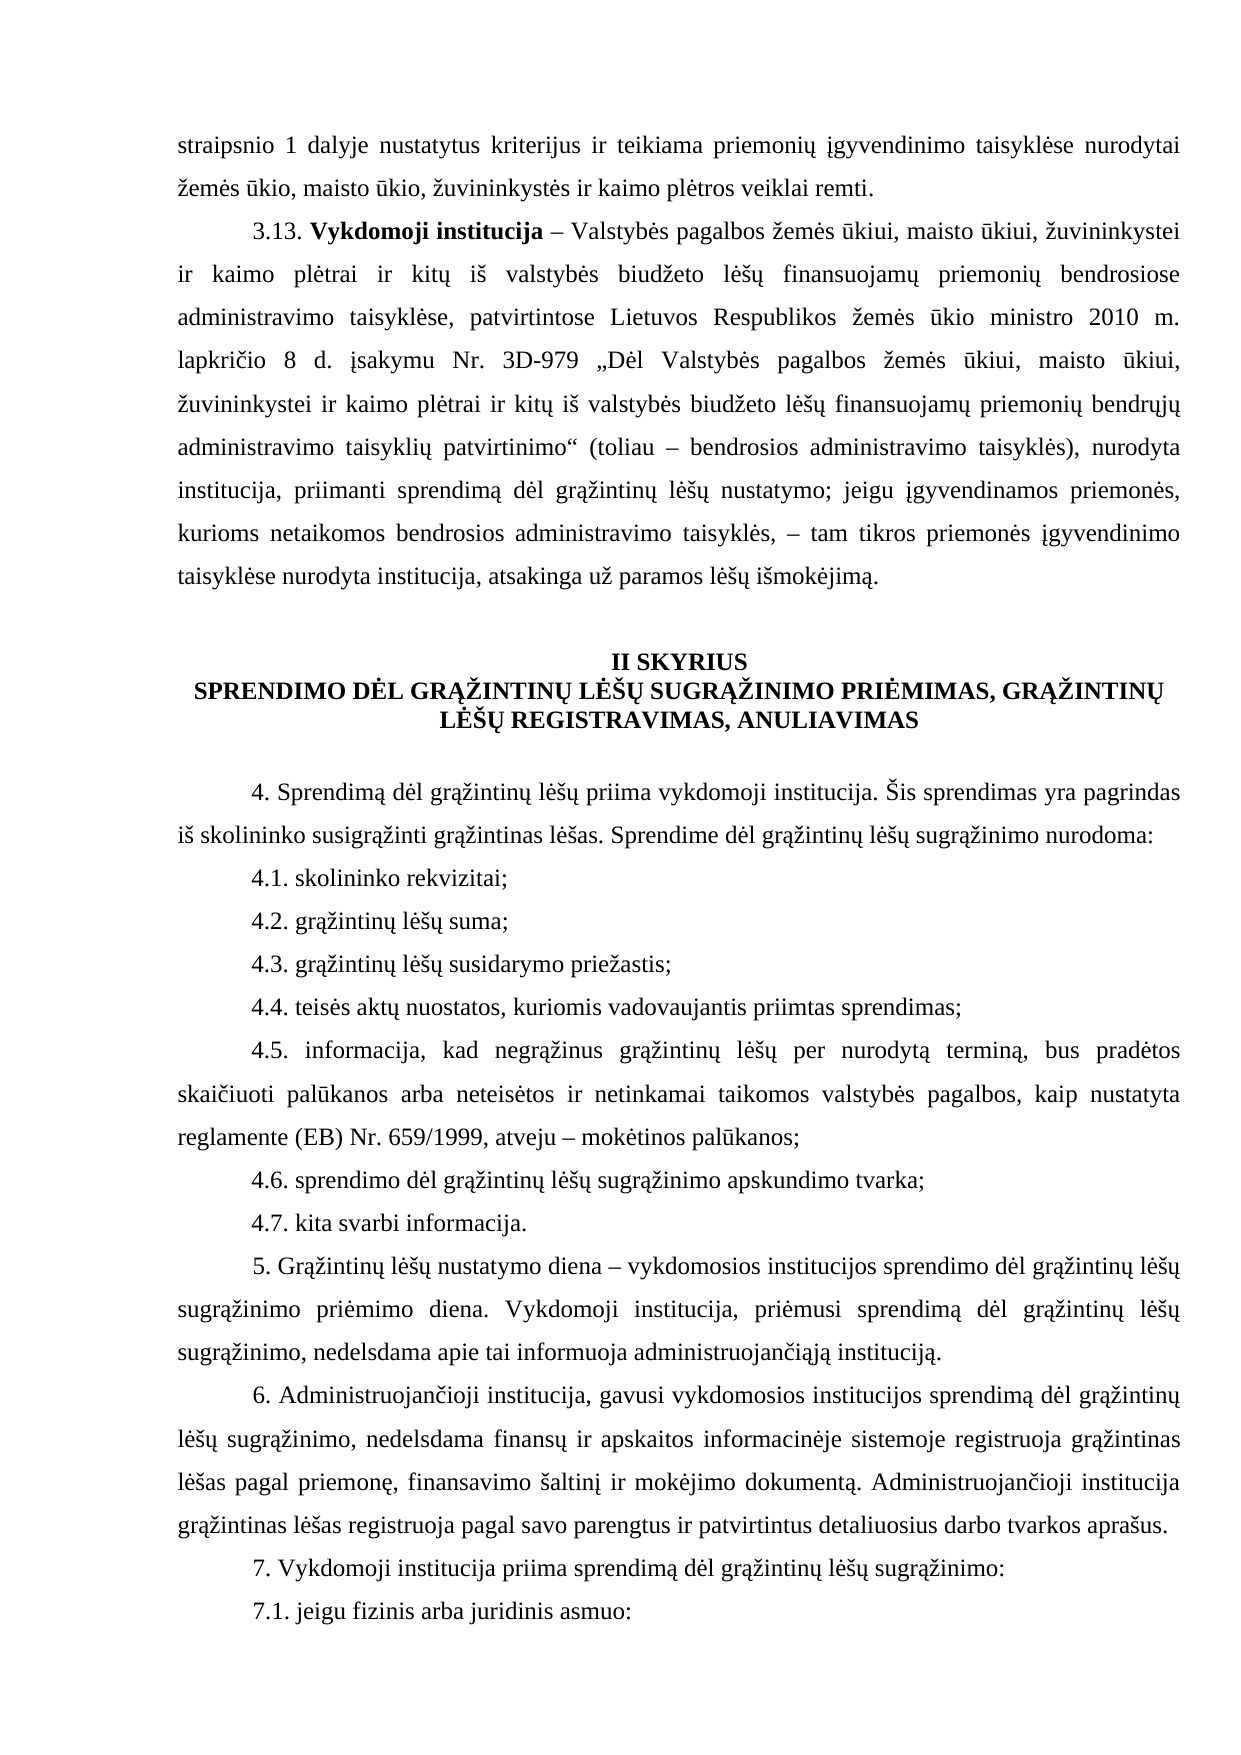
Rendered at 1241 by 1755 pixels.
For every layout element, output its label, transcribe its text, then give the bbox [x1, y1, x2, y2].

text SPRENDIMO DĖL GRĄŽINTINŲ LĖŠŲ SUGRĄŽINIMO PRIĖMIMAS, GRĄŽINTINŲ LĖŠŲ REGISTRAVIMAS, ANULIAVIMAS [177, 676, 1181, 734]
text 7. Vykdomoji institucija priima sprendimą dėl grąžintinų lėšų sugrąžinimo: [177, 1553, 1181, 1582]
text 4.7. kita svarbi informacija. [177, 1208, 1181, 1237]
text 7.1. jeigu fizinis arba juridinis asmuo: [177, 1596, 1181, 1625]
text 6. Administruojančioji institucija, gavusi vykdomosios institucijos sprendimą dėl grąžintinų lėšų sugrąžinimo, nedelsdama finansų ir apskaitos informacinėje sistemoje registruoja grąžintinas lėšas pagal priemonę, finansavimo šaltinį ir mokėjimo dokumentą. Administruojančioji institucija grąžintinas lėšas registruoja pagal savo parengtus ir patvirtintus detaliuosius darbo tvarkos aprašus. [177, 1381, 1181, 1539]
text 4. Sprendimą dėl grąžintinų lėšų priima vykdomoji institucija. Šis sprendimas yra pagrindas iš skolininko susigrąžinti grąžintinas lėšas. Sprendime dėl grąžintinų lėšų sugrąžinimo nurodoma: [177, 777, 1181, 849]
text 4.1. skolininko rekvizitai; [177, 863, 1181, 892]
text 4.4. teisės aktų nuostatos, kuriomis vadovaujantis priimtas sprendimas; [177, 992, 1181, 1021]
text 3.13. Vykdomoji institucija – Valstybės pagalbos žemės ūkiui, maisto ūkiui, žuvininkystei ir kaimo plėtrai ir kitų iš valstybės biudžeto lėšų finansuojamų priemonių bendrosiose administravimo taisyklėse, patvirtintose Lietuvos Respublikos žemės ūkio ministro 2010 m. lapkričio 8 d. įsakymu Nr. 3D-979 „Dėl Valstybės pagalbos žemės ūkiui, maisto ūkiui, žuvininkystei ir kaimo plėtrai ir kitų iš valstybės biudžeto lėšų finansuojamų priemonių bendrųjų administravimo taisyklių patvirtinimo“ (toliau – bendrosios administravimo taisyklės), nurodyta institucija, priimanti sprendimą dėl grąžintinų lėšų nustatymo; jeigu įgyvendinamos priemonės, kurioms netaikomos bendrosios administravimo taisyklės, – tam tikros priemonės įgyvendinimo taisyklėse nurodyta institucija, atsakinga už paramos lėšų išmokėjimą. [177, 216, 1181, 590]
text II SKYRIUS [177, 647, 1181, 676]
text 4.5. informacija, kad negrąžinus grąžintinų lėšų per nurodytą terminą, bus pradėtos skaičiuoti palūkanos arba neteisėtos ir netinkamai taikomos valstybės pagalbos, kaip nustatyta reglamente (EB) Nr. 659/1999, atveju – mokėtinos palūkanos; [177, 1036, 1181, 1151]
text 5. Grąžintinų lėšų nustatymo diena – vykdomosios institucijos sprendimo dėl grąžintinų lėšų sugrąžinimo priėmimo diena. Vykdomoji institucija, priėmusi sprendimą dėl grąžintinų lėšų sugrąžinimo, nedelsdama apie tai informuoja administruojančiąją instituciją. [177, 1251, 1181, 1366]
text 4.3. grąžintinų lėšų susidarymo priežastis; [177, 949, 1181, 978]
text 4.6. sprendimo dėl grąžintinų lėšų sugrąžinimo apskundimo tvarka; [177, 1165, 1181, 1194]
text straipsnio 1 dalyje nustatytus kriterijus ir teikiama priemonių įgyvendinimo taisyklėse nurodytai žemės ūkio, maisto ūkio, žuvininkystės ir kaimo plėtros veiklai remti. [177, 130, 1181, 202]
text 4.2. grąžintinų lėšų suma; [177, 906, 1181, 935]
